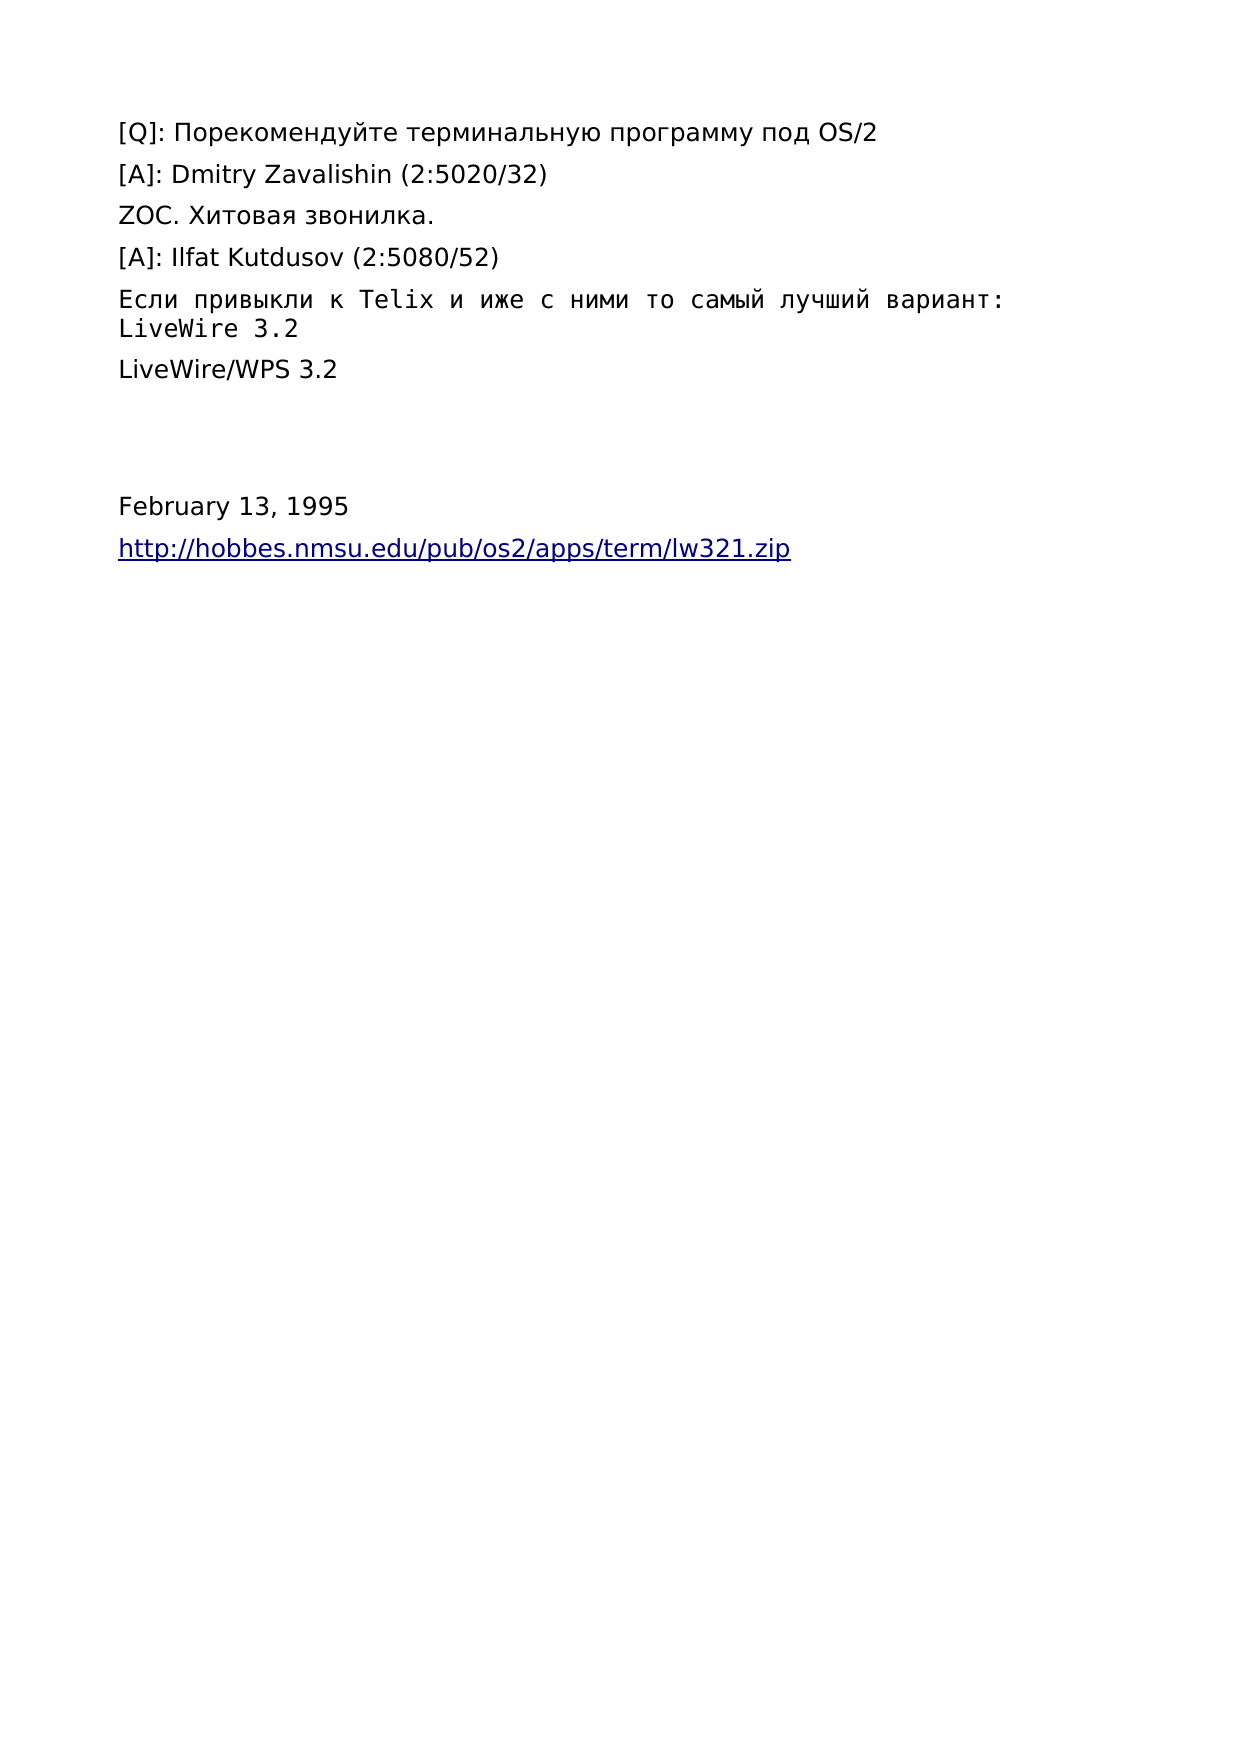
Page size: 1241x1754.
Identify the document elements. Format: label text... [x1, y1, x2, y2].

text [A]: Dmitry Zavalishin (2:5020/32) [118, 160, 1122, 189]
text ZOC. Хитовая звонилка. [118, 201, 1122, 231]
text http://hobbes.nmsu.edu/pub/os2/apps/term/lw321.zip [118, 534, 1122, 563]
text February 13, 1995 [118, 492, 1122, 521]
text Если пpивыкли к Telix и иже с ними то самый лучший ваpиант: LiveWire 3.2 [118, 285, 1122, 343]
text LiveWire/WPS 3.2 [118, 355, 1122, 384]
text [A]: Ilfat Kutdusov (2:5080/52) [118, 243, 1122, 272]
text [Q]: Порекомендуйте терминальную программу под OS/2 [118, 118, 1122, 147]
